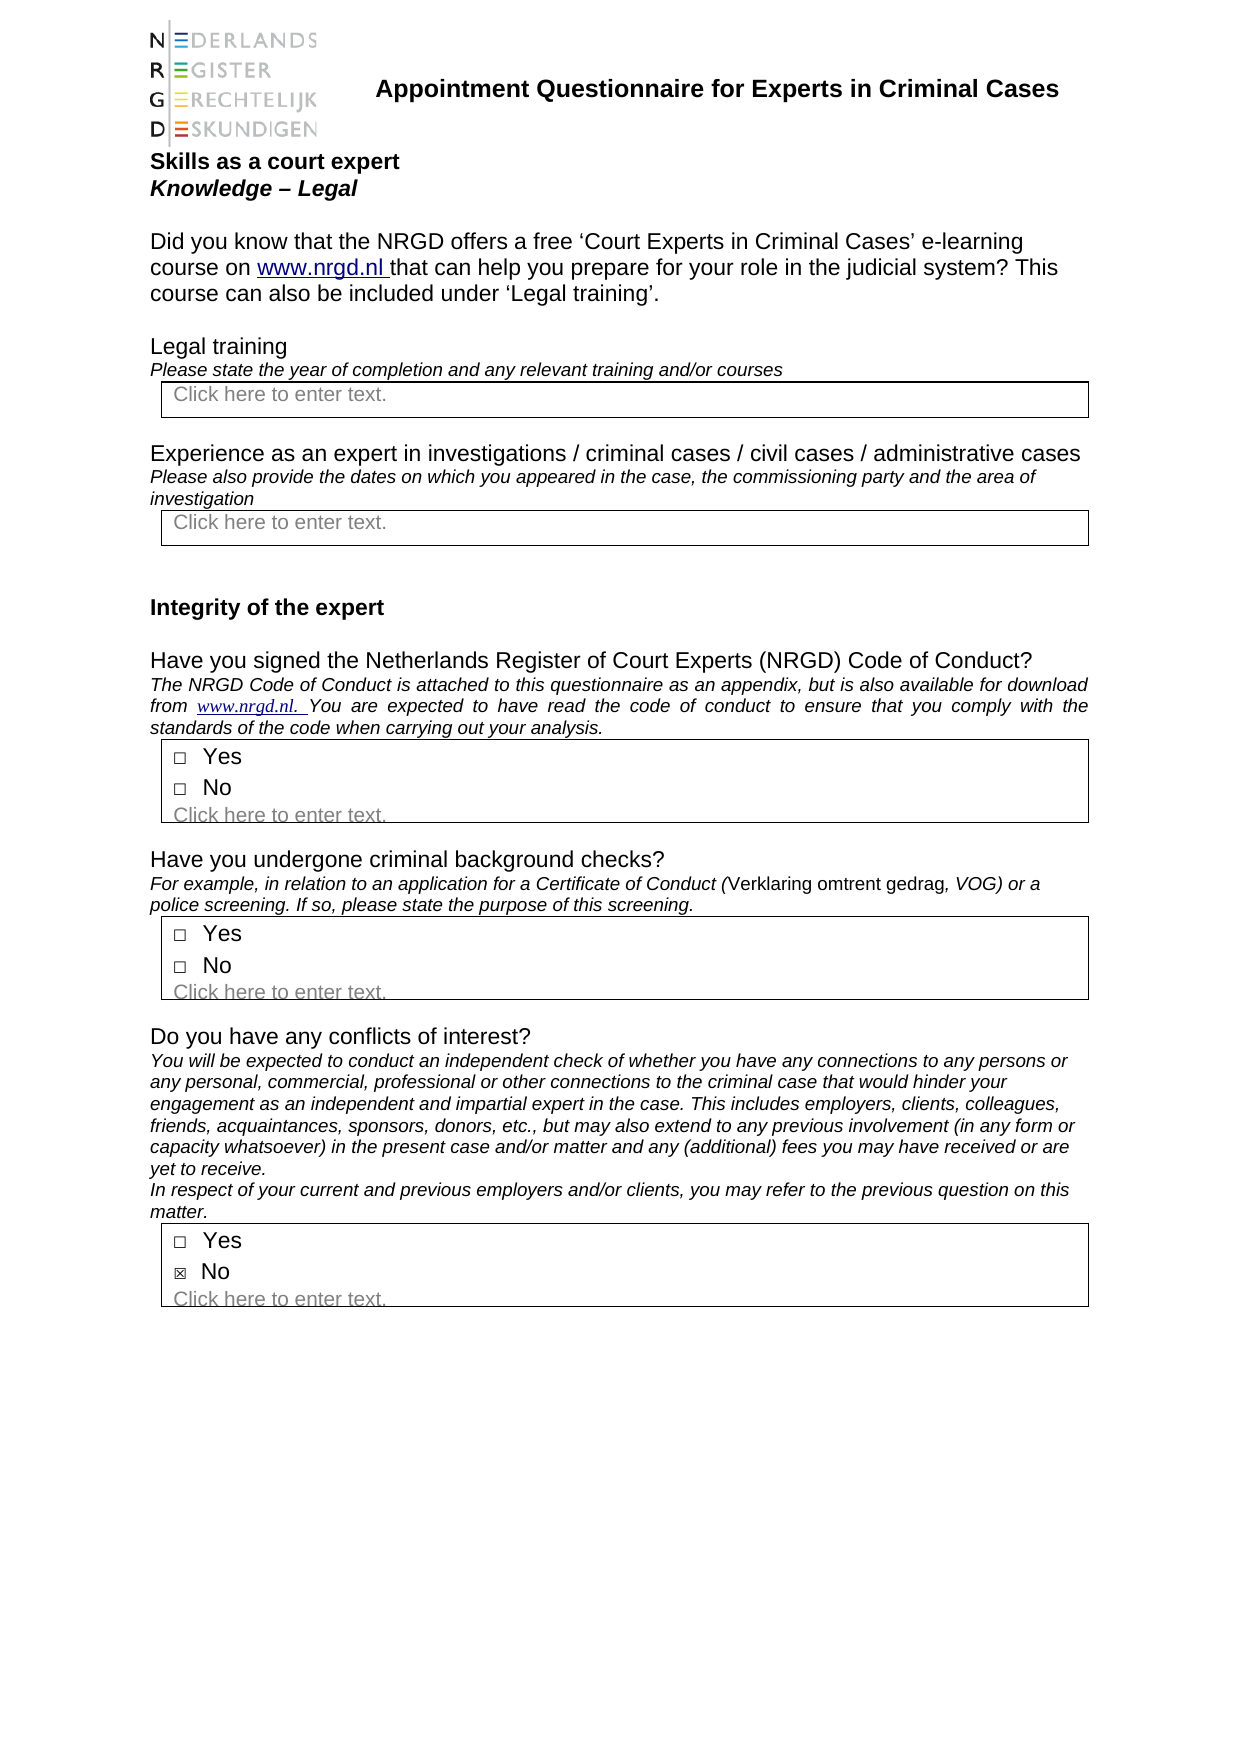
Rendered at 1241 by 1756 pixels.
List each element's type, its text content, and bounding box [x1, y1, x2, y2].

text Click here to enter text. [173, 383, 1088, 406]
text Click here to enter text. [173, 511, 1088, 534]
text Please state the year of completion and any relevant training and/or courses [150, 359, 1103, 381]
text Experience as an expert in investigations / criminal cases / civil cases / administrative cases Please also provide the dates on which you appeared in the case, the commissioning party and the area of investigation [150, 440, 1083, 509]
text Click here to enter text. [173, 980, 1088, 999]
text You will be expected to conduct an independent check of whether you have any connections to any persons or any personal, commercial, professional or other connections to the criminal case that would hinder your engagement as an independent and impartial expert in the case. This includes employers, clients, colleagues, friends, acquaintances, sponsors, donors, etc., but may also extend to any previous involvement (in any form or capacity whatsoever) in the present case and/or matter and any (additional) fees you may have received or are yet to receive. [150, 1050, 1077, 1179]
subtitle Skills as a court expert [150, 148, 1103, 175]
text Legal training [150, 333, 1103, 359]
text The NRGD Code of Conduct is attached to this questionnaire as an appendix, but is also available for download from www.nrgd.nl. You are expected to have read the code of conduct to ensure that you comply with the standards of the code when carrying out your analysis. [150, 673, 1090, 738]
text Click here to enter text. [173, 1287, 1088, 1306]
list Yes [173, 1224, 1088, 1255]
text Did you know that the NRGD offers a free ‘Court Experts in Criminal Cases’ e-learning course on www.nrgd.nl that can help you prepare for your role in the judicial system? This course can also be included under ‘Legal training’. [150, 228, 1060, 307]
text In respect of your current and previous employers and/or clients, you may refer to the previous question on this matter. [150, 1179, 1071, 1222]
text For example, in relation to an application for a Certificate of Conduct (Verklaring omtrent gedrag, VOG) or a police screening. If so, please state the purpose of this screening. [150, 872, 1042, 916]
subtitle Integrity of the expert [150, 594, 1103, 621]
text Do you have any conflicts of interest? [150, 1023, 1103, 1050]
list Yes [173, 917, 1088, 948]
text Click here to enter text. [173, 803, 1088, 822]
text Have you signed the Netherlands Register of Court Experts (NRGD) Code of Conduct? [150, 647, 1103, 673]
list No [173, 771, 1088, 802]
text Have you undergone criminal background checks? [150, 846, 1103, 872]
subtitle Knowledge – Legal [150, 175, 1103, 201]
text ☒ No [173, 1255, 1088, 1287]
list No [173, 948, 1088, 980]
list Yes [173, 740, 1088, 771]
